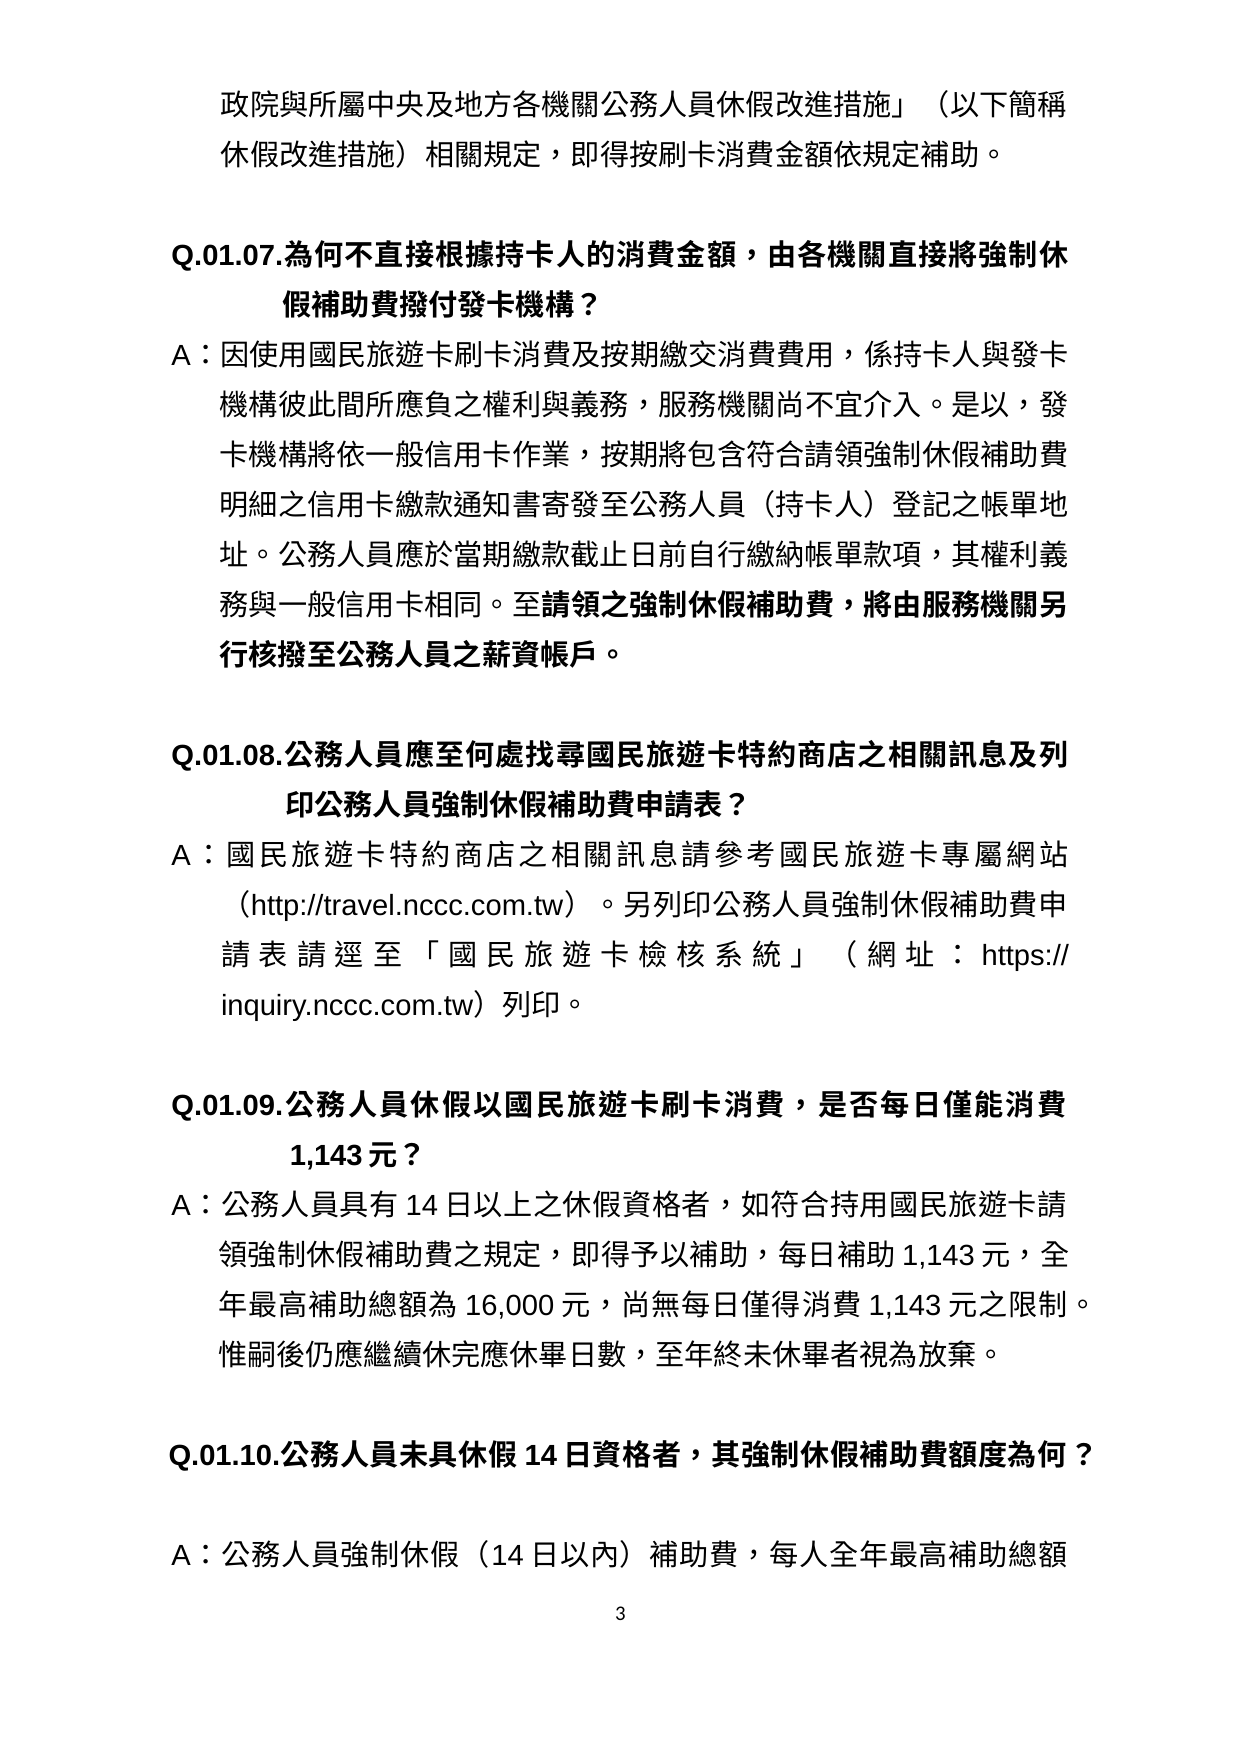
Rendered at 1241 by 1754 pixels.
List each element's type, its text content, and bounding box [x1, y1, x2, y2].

text Q.01.09.公務人員休假以國民旅遊卡刷卡消費，是否每日僅能消費1,143元？ [171, 1075, 1069, 1175]
text Q.01.07.為何不直接根據持卡人的消費金額，由各機關直接將強制休假補助費撥付發卡機構？ [171, 225, 1069, 325]
text Q.01.08.公務人員應至何處找尋國民旅遊卡特約商店之相關訊息及列印公務人員強制休假補助費申請表？ [171, 725, 1069, 825]
text A：公務人員具有14日以上之休假資格者，如符合持用國民旅遊卡請領強制休假補助費之規定，即得予以補助，每日補助1,143元，全年最高補助總額為16,000元，尚無每日僅得消費1,143元之限制。惟嗣後仍應繼續休完應休畢日數，至年終未休畢者視為放棄。 [171, 1175, 1069, 1375]
text A：公務人員強制休假（14日以內）補助費，每人全年最高補助總額為16,000元；未具休假14日資格者，其全年最高補助總額按所具休假日數依比例核發，以每日1,143元計算。例：某君全年休假日數為8日，當年得請領強制休假補助費為1,143元×8日＝9,144元。 [171, 1525, 1069, 1575]
text 政院與所屬中央及地方各機關公務人員休假改進措施」（以下簡稱休假改進措施）相關規定，即得按刷卡消費金額依規定補助。 [176, 75, 1069, 175]
text Q.01.10.公務人員未具休假14日資格者，其強制休假補助費額度為何？ [168, 1425, 1069, 1525]
text A：國民旅遊卡特約商店之相關訊息請參考國民旅遊卡專屬網站（http://travel.nccc.com.tw）。另列印公務人員強制休假補助費申請表請逕至「國民旅遊卡檢核系統」（網址：https://inquiry.nccc.com.tw）列印。 [171, 825, 1069, 1025]
text A：因使用國民旅遊卡刷卡消費及按期繳交消費費用，係持卡人與發卡機構彼此間所應負之權利與義務，服務機關尚不宜介入。是以，發卡機構將依一般信用卡作業，按期將包含符合請領強制休假補助費明細之信用卡繳款通知書寄發至公務人員（持卡人）登記之帳單地址。公務人員應於當期繳款截止日前自行繳納帳單款項，其權利義務與一般信用卡相同。至請領之強制休假補助費，將由服務機關另行核撥至公務人員之薪資帳戶。 [171, 325, 1069, 675]
